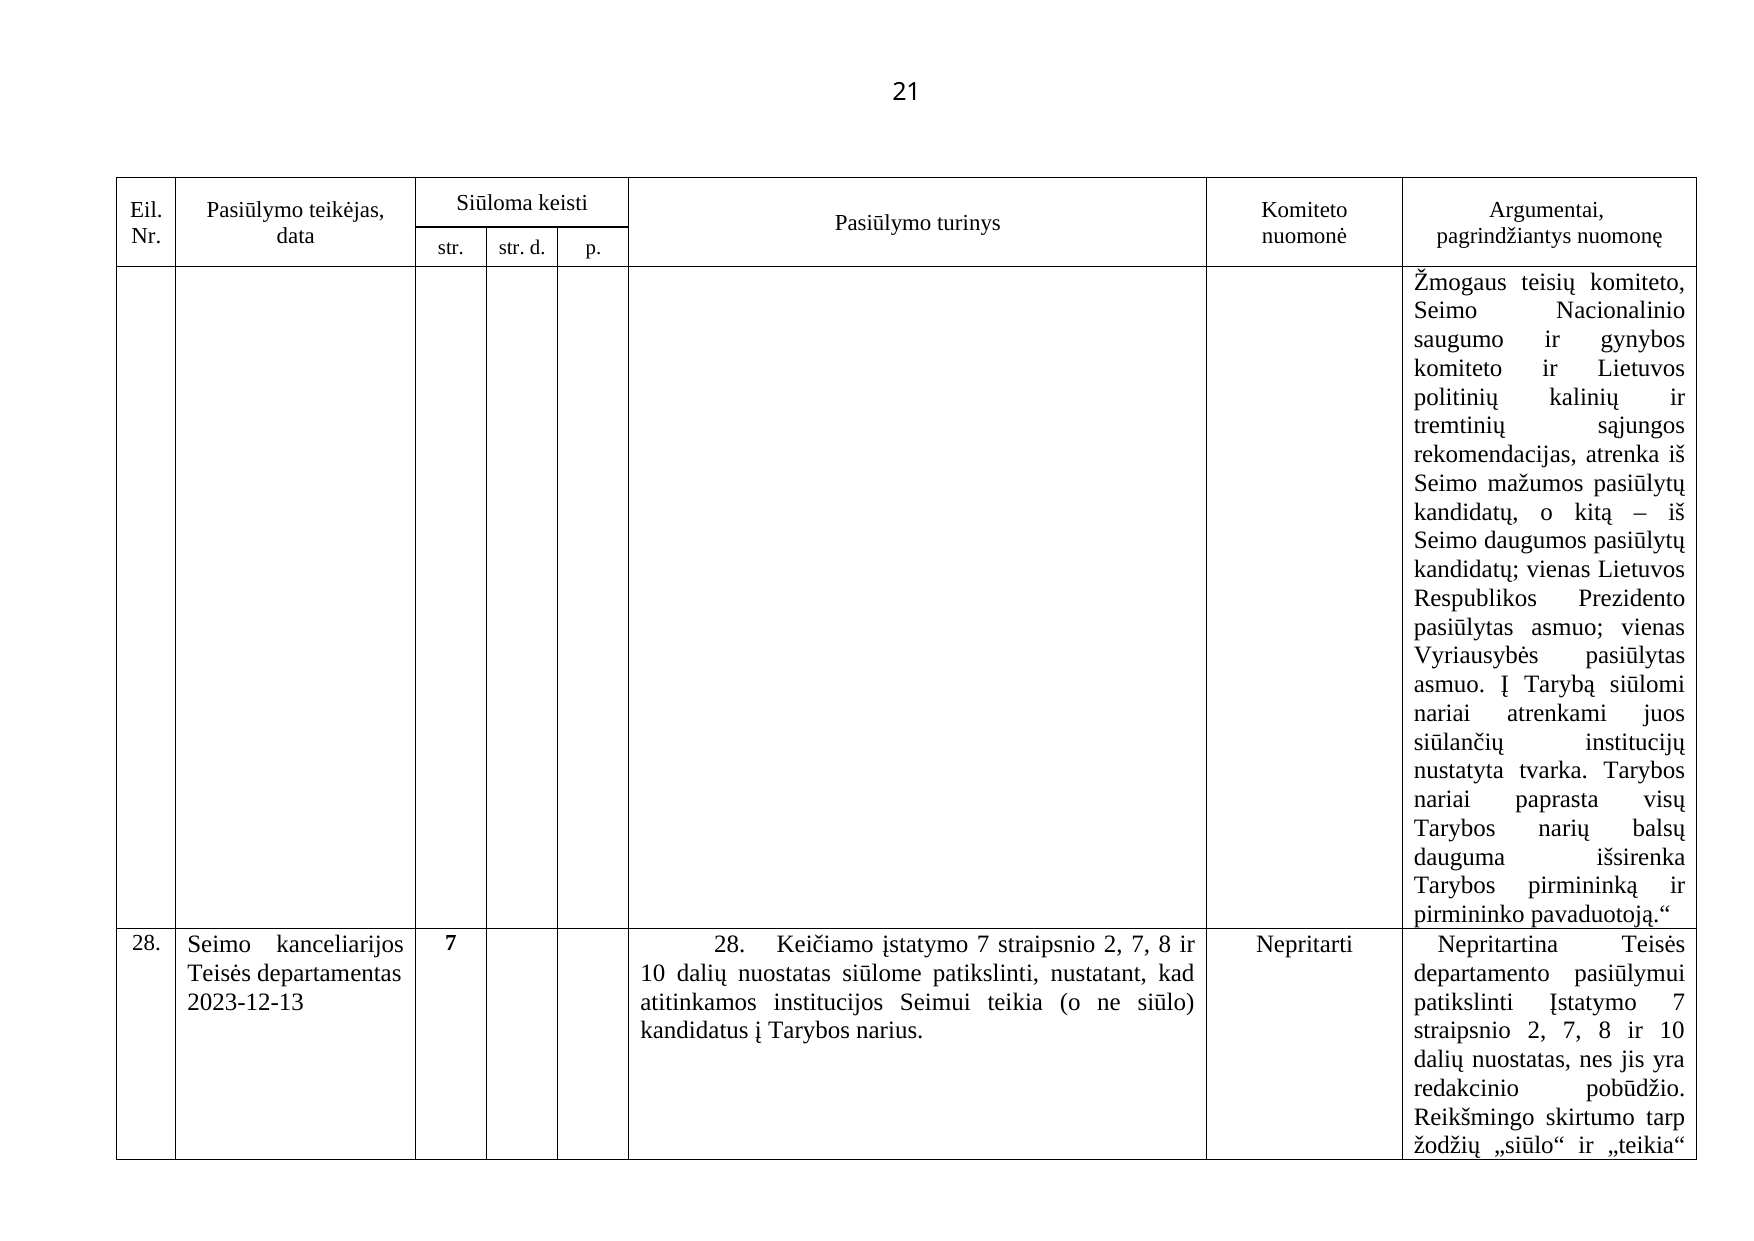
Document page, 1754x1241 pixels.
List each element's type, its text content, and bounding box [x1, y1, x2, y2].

table_cell p. [558, 228, 628, 266]
table_cell [1207, 267, 1402, 928]
table_header Pasiūlymo teikėjas, data [176, 178, 415, 266]
table_cell Nepritarti [1207, 929, 1402, 1159]
table_header Komiteto nuomonė [1207, 178, 1402, 266]
table_cell [558, 929, 628, 1159]
table_header Argumentai, pagrindžiantys nuomonę [1403, 178, 1696, 266]
table_cell [416, 267, 486, 928]
table_cell [487, 267, 557, 928]
table_cell 28. [117, 929, 175, 1159]
table_header Siūloma keisti [416, 178, 628, 226]
table_cell [487, 929, 557, 1159]
table_cell [558, 267, 628, 928]
table_cell 7 [416, 929, 486, 1159]
table_cell 28. Keičiamo įstatymo 7 straipsnio 2, 7, 8 ir 10 dalių nuostatas siūlome patikslinti, nustatant, kad atitinkamos institucijos Seimui teikia (o ne siūlo) kandidatus į Tarybos narius. [629, 929, 1206, 1159]
table_cell str. [416, 228, 486, 266]
table_header Eil. Nr. [117, 178, 175, 266]
table_cell Seimo kanceliarijos Teisės departamentas 2023-12-13 [176, 929, 415, 1159]
table_header Pasiūlymo turinys [629, 178, 1206, 266]
table_cell Nepritartina Teisės departamento pasiūlymui patikslinti Įstatymo 7 straipsnio 2, 7, 8 ir 10 dalių nuostatas, nes jis yra redakcinio pobūdžio. Reikšmingo skirtumo tarp žodžių „siūlo“ ir „teikia“ [1403, 929, 1696, 1159]
table_cell str. d. [487, 228, 557, 266]
table_cell [117, 267, 175, 928]
table_cell Žmogaus teisių komiteto, Seimo Nacionalinio saugumo ir gynybos komiteto ir Lietuvos politinių kalinių ir tremtinių sąjungos rekomendacijas, atrenka iš Seimo mažumos pasiūlytų kandidatų, o kitą – iš Seimo daugumos pasiūlytų kandidatų; vienas Lietuvos Respublikos Prezidento pasiūlytas asmuo; vienas Vyriausybės pasiūlytas asmuo. Į Tarybą siūlomi nariai atrenkami juos siūlančių institucijų nustatyta tvarka. Tarybos nariai paprasta visų Tarybos narių balsų dauguma išsirenka Tarybos pirmininką ir pirmininko pavaduotoją.“ [1403, 267, 1696, 928]
table_cell [629, 267, 1206, 928]
table_cell [176, 267, 415, 928]
